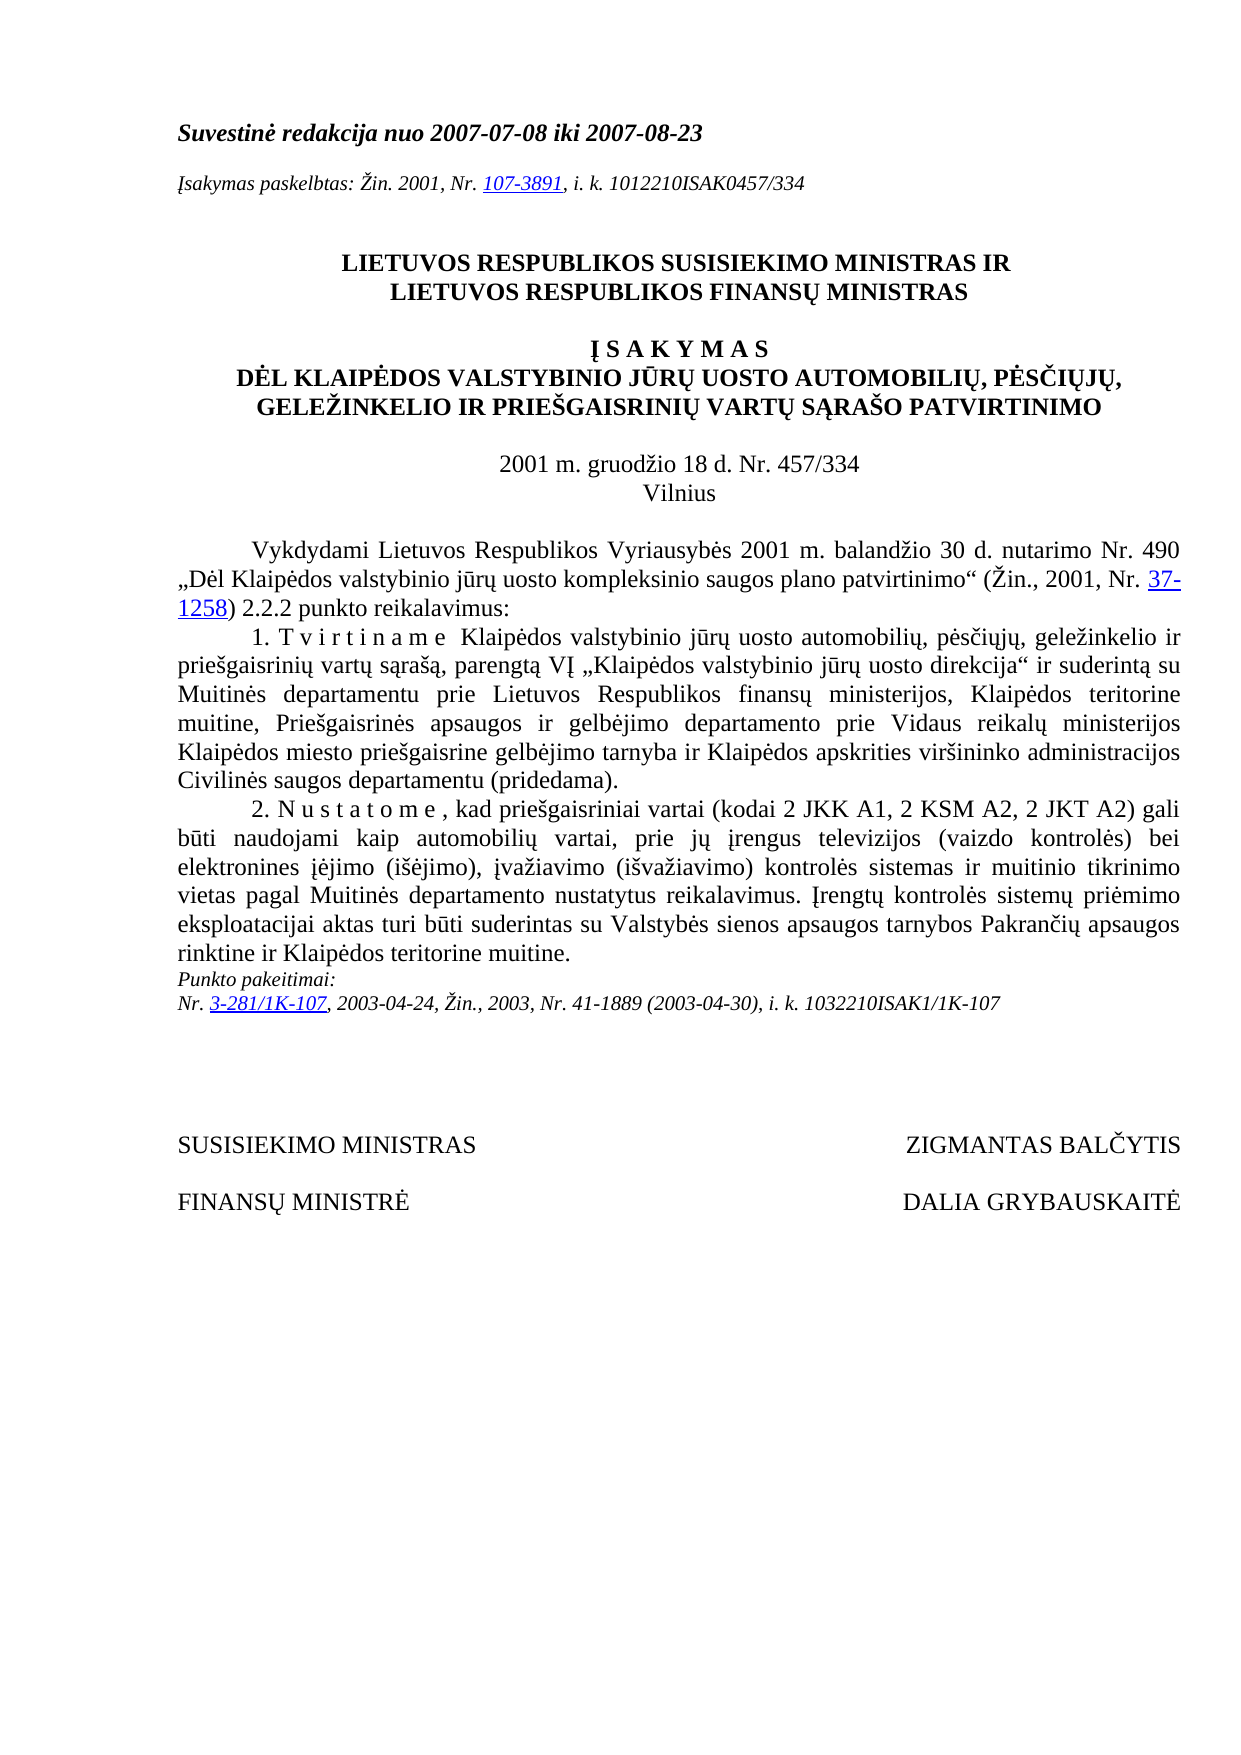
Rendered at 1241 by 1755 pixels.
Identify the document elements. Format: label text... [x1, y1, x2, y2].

text Vilnius [177, 478, 1181, 507]
text Suvestinė redakcija nuo 2007-07-08 iki 2007-08-23 [177, 118, 1181, 147]
text SUSISIEKIMO MINISTRAS ZIGMANTAS BALČYTIS [177, 1130, 1181, 1158]
text DĖL KLAIPĖDOS VALSTYBINIO JŪRŲ UOSTO AUTOMOBILIŲ, PĖSČIŲJŲ, GELEŽINKELIO IR PRIEŠGAISRINIŲ VARTŲ SĄRAŠO PATVIRTINIMO [177, 363, 1181, 420]
text 2. Nustatome, kad priešgaisriniai vartai (kodai 2 JKK A1, 2 KSM A2, 2 JKT A2) gali būti naudojami kaip automobilių vartai, prie jų įrengus televizijos (vaizdo kontrolės) bei elektronines įėjimo (išėjimo), įvažiavimo (išvažiavimo) kontrolės sistemas ir muitinio tikrinimo vietas pagal Muitinės departamento nustatytus reikalavimus. Įrengtų kontrolės sistemų priėmimo eksploatacijai aktas turi būti suderintas su Valstybės sienos apsaugos tarnybos Pakrančių apsaugos rinktine ir Klaipėdos teritorine muitine. [177, 794, 1181, 967]
text 1. Tvirtiname Klaipėdos valstybinio jūrų uosto automobilių, pėsčiųjų, geležinkelio ir priešgaisrinių vartų sąrašą, parengtą VĮ „Klaipėdos valstybinio jūrų uosto direkcija“ ir suderintą su Muitinės departamentu prie Lietuvos Respublikos finansų ministerijos, Klaipėdos teritorine muitine, Priešgaisrinės apsaugos ir gelbėjimo departamento prie Vidaus reikalų ministerijos Klaipėdos miesto priešgaisrine gelbėjimo tarnyba ir Klaipėdos apskrities viršininko administracijos Civilinės saugos departamentu (pridedama). [177, 622, 1181, 794]
text Punkto pakeitimai: [177, 967, 1181, 991]
text Įsakymas paskelbtas: Žin. 2001, Nr. 107-3891, i. k. 1012210ISAK0457/334 [177, 171, 1181, 195]
text LIETUVOS RESPUBLIKOS SUSISIEKIMO MINISTRAS IR [177, 248, 1181, 277]
text Nr. 3-281/1K-107, 2003-04-24, Žin., 2003, Nr. 41-1889 (2003-04-30), i. k. 1032210ISAK1/1K-107 [177, 991, 1181, 1015]
text LIETUVOS RESPUBLIKOS FINANSŲ MINISTRAS [177, 277, 1181, 305]
text Vykdydami Lietuvos Respublikos Vyriausybės 2001 m. balandžio 30 d. nutarimo Nr. 490 „Dėl Klaipėdos valstybinio jūrų uosto kompleksinio saugos plano patvirtinimo“ (Žin., 2001, Nr. 37-1258) 2.2.2 punkto reikalavimus: [177, 535, 1181, 622]
text Į S A K Y M A S [177, 334, 1181, 363]
text 2001 m. gruodžio 18 d. Nr. 457/334 [177, 449, 1181, 478]
text FINANSŲ MINISTRĖ DALIA GRYBAUSKAITĖ [177, 1187, 1181, 1216]
